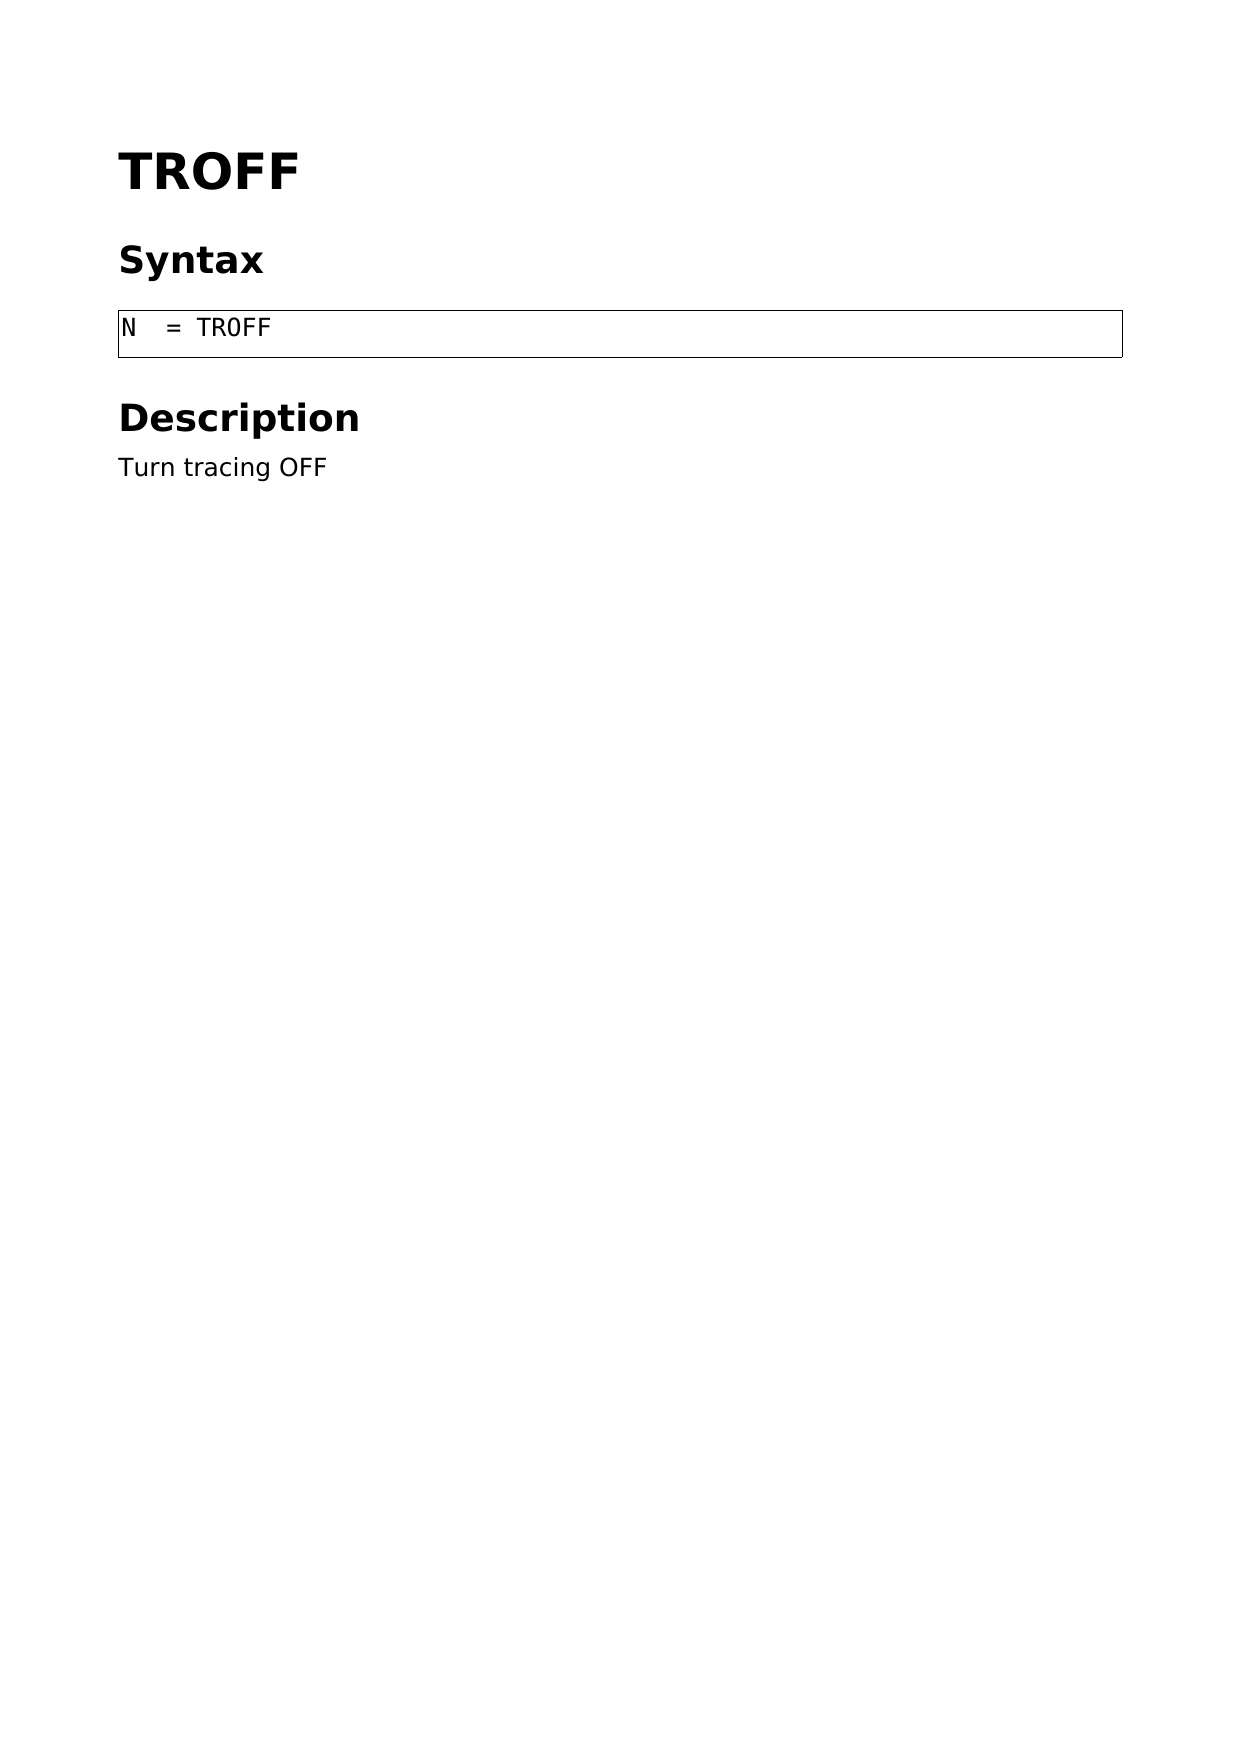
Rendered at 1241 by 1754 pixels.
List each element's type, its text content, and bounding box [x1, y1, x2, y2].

subtitle Description [118, 397, 1122, 440]
table_header N = TROFF [119, 311, 1122, 357]
subtitle TROFF [118, 143, 1122, 201]
subtitle Syntax [118, 239, 1122, 282]
text Turn tracing OFF [118, 453, 1122, 482]
